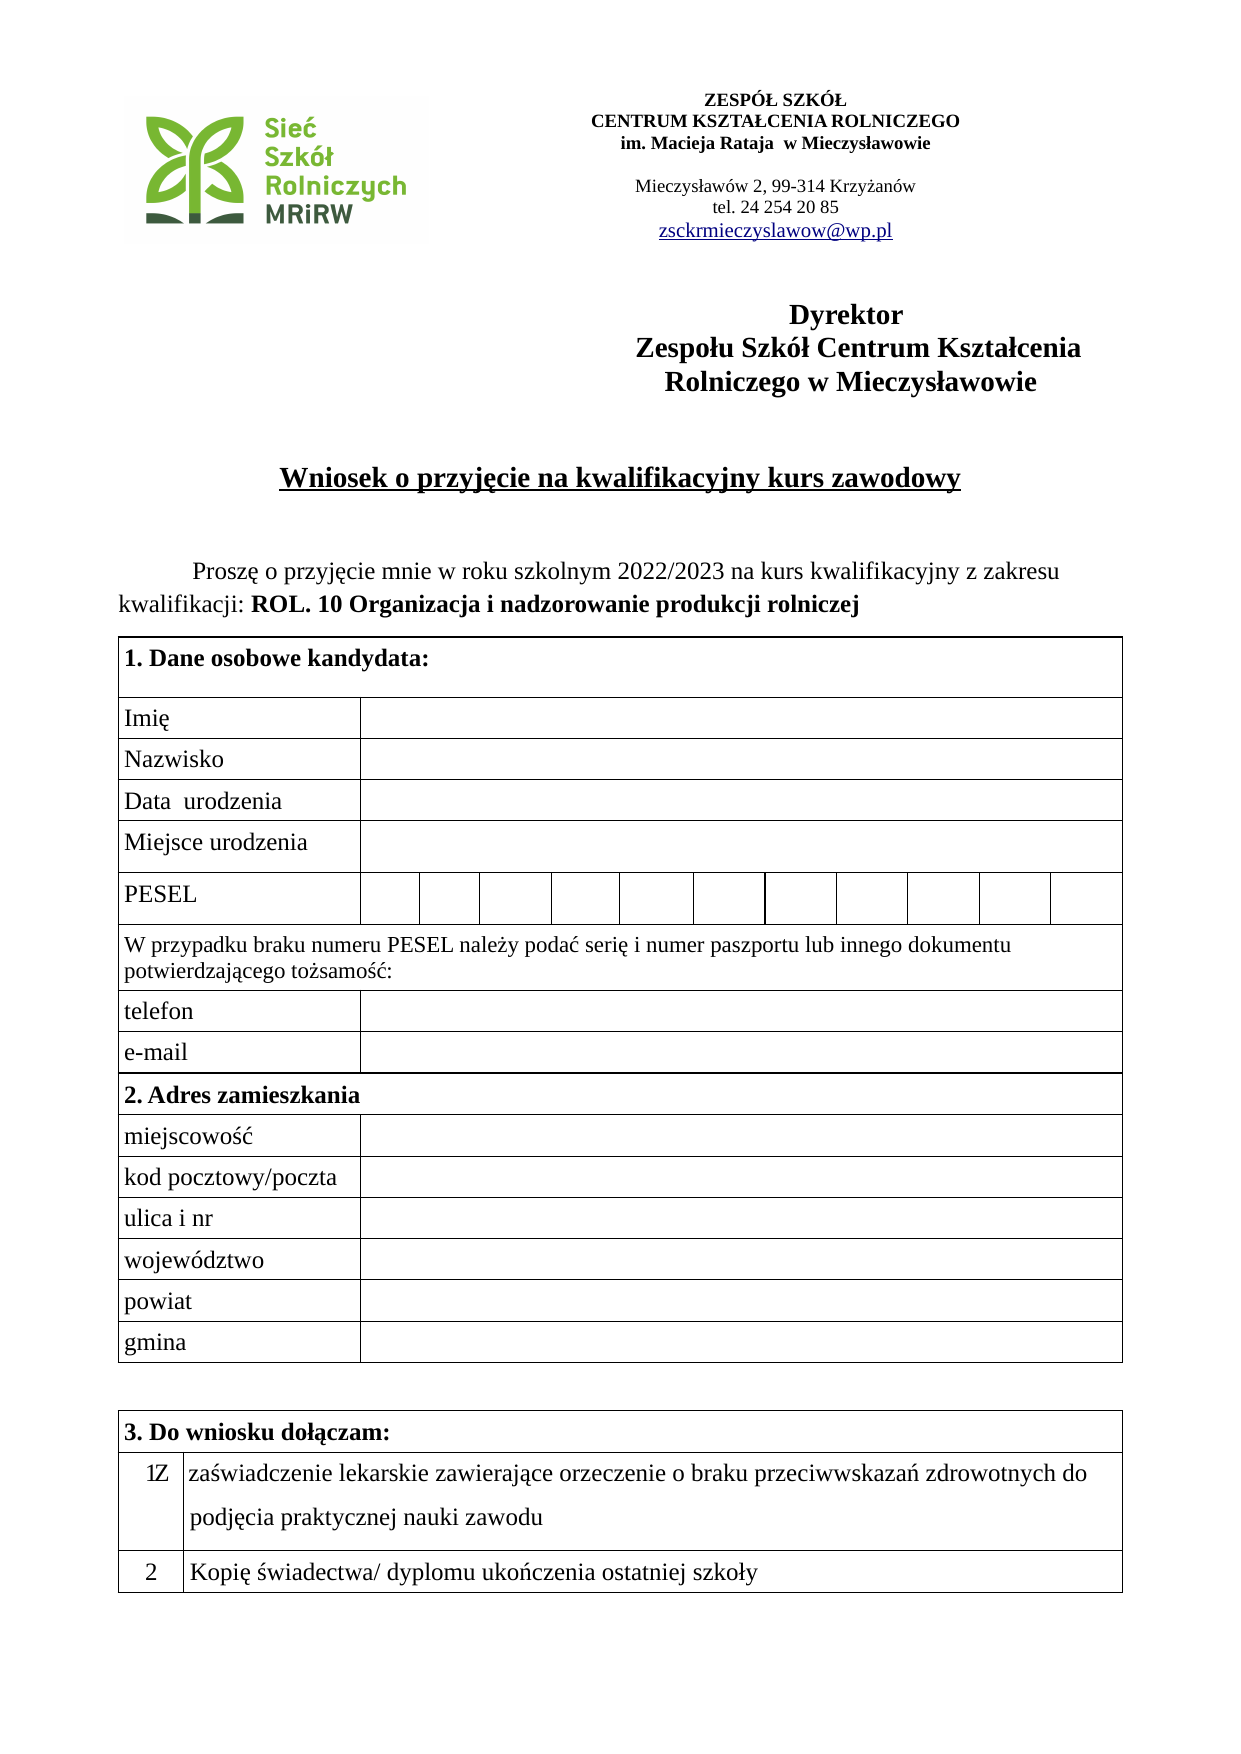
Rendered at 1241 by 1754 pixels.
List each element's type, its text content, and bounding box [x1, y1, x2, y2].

table_cell [361, 1032, 1122, 1072]
table_header 3. Do wniosku dołączam: [119, 1411, 1122, 1452]
table_cell kod pocztowy/poczta [119, 1157, 360, 1197]
table_cell [766, 873, 836, 924]
table_cell 1 [119, 1453, 183, 1550]
table_cell PESEL [119, 873, 360, 924]
text Zespołu Szkół Centrum Kształcenia [118, 331, 1122, 364]
table_cell [361, 873, 419, 924]
table_cell Kopię świadectwa/ dyplomu ukończenia ostatniej szkoły [184, 1551, 1122, 1592]
table_header 2. Adres zamieszkania [119, 1074, 1122, 1114]
text zsckrmieczyslawow@wp.pl [429, 218, 1122, 242]
text CENTRUM KSZTAŁCENIA ROLNICZEGO [429, 110, 1122, 132]
table_cell [620, 873, 693, 924]
table_cell [361, 991, 1122, 1031]
text Dyrektor [118, 297, 1122, 331]
table_cell gmina [119, 1322, 360, 1362]
table_cell powiat [119, 1280, 360, 1321]
table_cell [420, 873, 479, 924]
table_cell [361, 1322, 1122, 1362]
table_cell telefon [119, 991, 360, 1031]
table_cell Miejsce urodzenia [119, 821, 360, 872]
table_cell [552, 873, 619, 924]
table_cell [908, 873, 979, 924]
text Mieczysławów 2, 99-314 Krzyżanów [429, 175, 1122, 196]
text im. Macieja Rataja w Mieczysławowie [429, 132, 1122, 153]
table_cell [361, 739, 1122, 779]
table_cell [361, 1115, 1122, 1156]
table_cell województwo [119, 1239, 360, 1279]
text Proszę o przyjęcie mnie w roku szkolnym 2022/2023 na kurs kwalifikacyjny z zakresu kwalifikacji: ROL. 10 Organizacja i nadzorowanie produkcji rolniczej [118, 556, 1122, 618]
table_cell [480, 873, 551, 924]
text Wniosek o przyjęcie na kwalifikacyjny kurs zawodowy [118, 460, 1122, 493]
table_cell e-mail [119, 1032, 360, 1072]
table_cell [837, 873, 907, 924]
text tel. 24 254 20 85 [429, 196, 1122, 218]
text Rolniczego w Mieczysławowie [118, 364, 1122, 398]
table_cell ulica i nr [119, 1198, 360, 1238]
table_cell [694, 873, 764, 924]
table_cell 2 [119, 1551, 183, 1592]
table_cell Nazwisko [119, 739, 360, 779]
table_cell [361, 1198, 1122, 1238]
table_cell [361, 698, 1122, 738]
table_cell [361, 1280, 1122, 1321]
table_cell [361, 1157, 1122, 1197]
table_cell [361, 1239, 1122, 1279]
table_header 1. Dane osobowe kandydata: [119, 638, 1122, 697]
table_cell W przypadku braku numeru PESEL należy podać serię i numer paszportu lub innego dokumentu potwierdzającego tożsamość: [119, 925, 1122, 989]
table_cell [361, 821, 1122, 872]
text ZESPÓŁ SZKÓŁ [118, 88, 1122, 110]
table_cell Imię [119, 698, 360, 738]
table_cell Data urodzenia [119, 780, 360, 820]
table_cell [361, 780, 1122, 820]
table_cell [1051, 873, 1122, 924]
table_cell [980, 873, 1050, 924]
table_cell Z zaświadczenie lekarskie zawierające orzeczenie o braku przeciwwskazań zdrowotnych do podjęcia praktycznej nauki zawodu [184, 1453, 1122, 1550]
table_cell miejscowość [119, 1115, 360, 1156]
